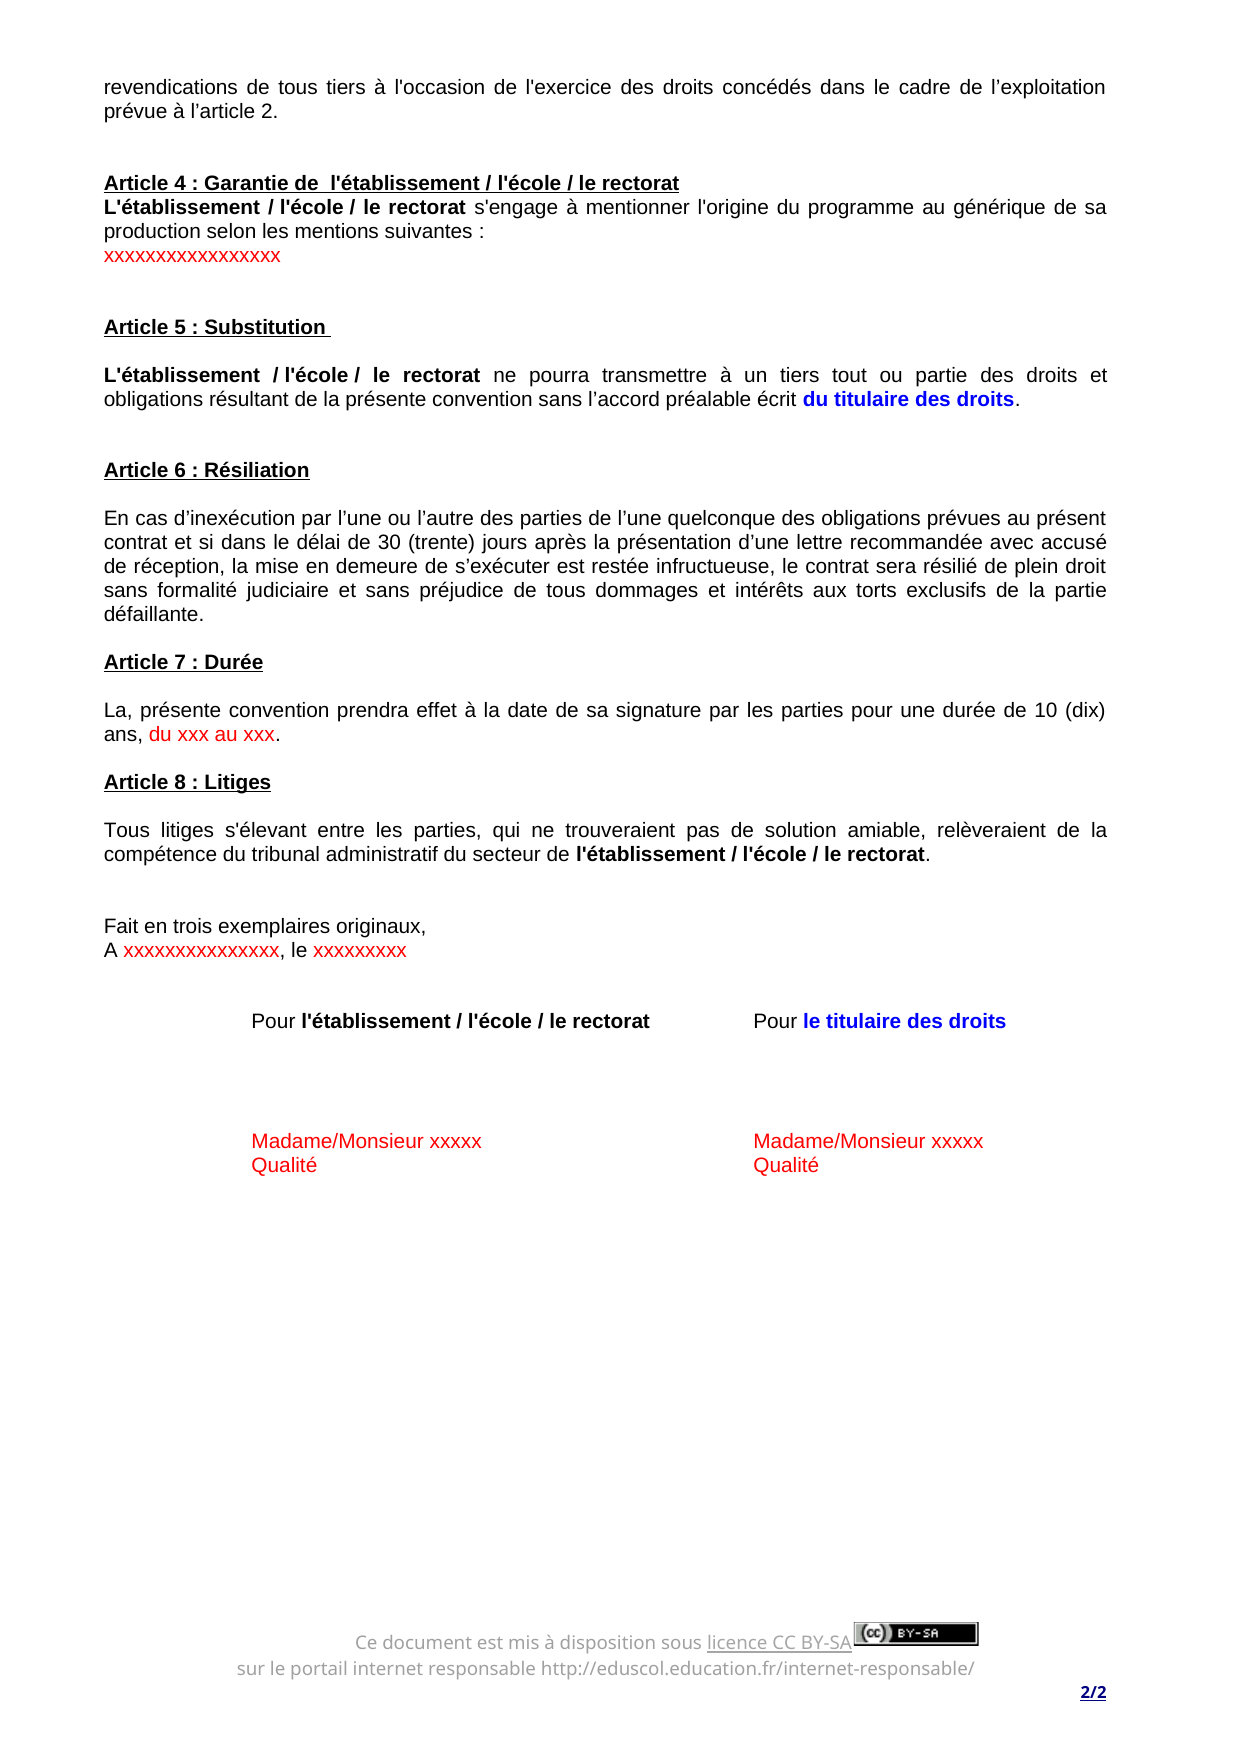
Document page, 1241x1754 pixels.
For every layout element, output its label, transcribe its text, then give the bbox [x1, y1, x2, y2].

text L'établissement / l'école / le rectorat s'engage à mentionner l'origine du programme au générique de sa production selon les mentions suivantes : [103, 195, 1108, 243]
text En cas d’inexécution par l’une ou l’autre des parties de l’une quelconque des obligations prévues au présent contrat et si dans le délai de 30 (trente) jours après la présentation d’une lettre recommandée avec accusé de réception, la mise en demeure de s’exécuter est restée infructueuse, le contrat sera résilié de plein droit sans formalité judiciaire et sans préjudice de tous dommages et intérêts aux torts exclusifs de la partie défaillante. [103, 506, 1108, 626]
text Article 4 : Garantie de l'établissement / l'école / le rectorat [103, 171, 1108, 195]
text Qualité Qualité [103, 1153, 1108, 1177]
text Article 5 : Substitution [103, 314, 1108, 338]
text revendications de tous tiers à l'occasion de l'exercice des droits concédés dans le cadre de l’exploitation prévue à l’article 2. [103, 75, 1108, 123]
text L'établissement / l'école / le rectorat ne pourra transmettre à un tiers tout ou partie des droits et obligations résultant de la présente convention sans l’accord préalable écrit du titulaire des droits. [103, 362, 1108, 410]
text Fait en trois exemplaires originaux, [103, 913, 1108, 937]
text Article 6 : Résiliation [103, 458, 1108, 482]
text Madame/Monsieur xxxxx Madame/Monsieur xxxxx [103, 1129, 1108, 1153]
text Article 7 : Durée [103, 650, 1108, 674]
text xxxxxxxxxxxxxxxxx [103, 243, 1108, 267]
text La, présente convention prendra effet à la date de sa signature par les parties pour une durée de 10 (dix) ans, du xxx au xxx. [103, 698, 1108, 746]
text Tous litiges s'élevant entre les parties, qui ne trouveraient pas de solution amiable, relèveraient de la compétence du tribunal administratif du secteur de l'établissement / l'école / le rectorat. [103, 818, 1108, 866]
picture [853, 1622, 979, 1646]
text A xxxxxxxxxxxxxxx, le xxxxxxxxx [103, 937, 1108, 961]
text Article 8 : Litiges [103, 770, 1108, 794]
text Pour l'établissement / l'école / le rectorat Pour le titulaire des droits [103, 1009, 1108, 1033]
